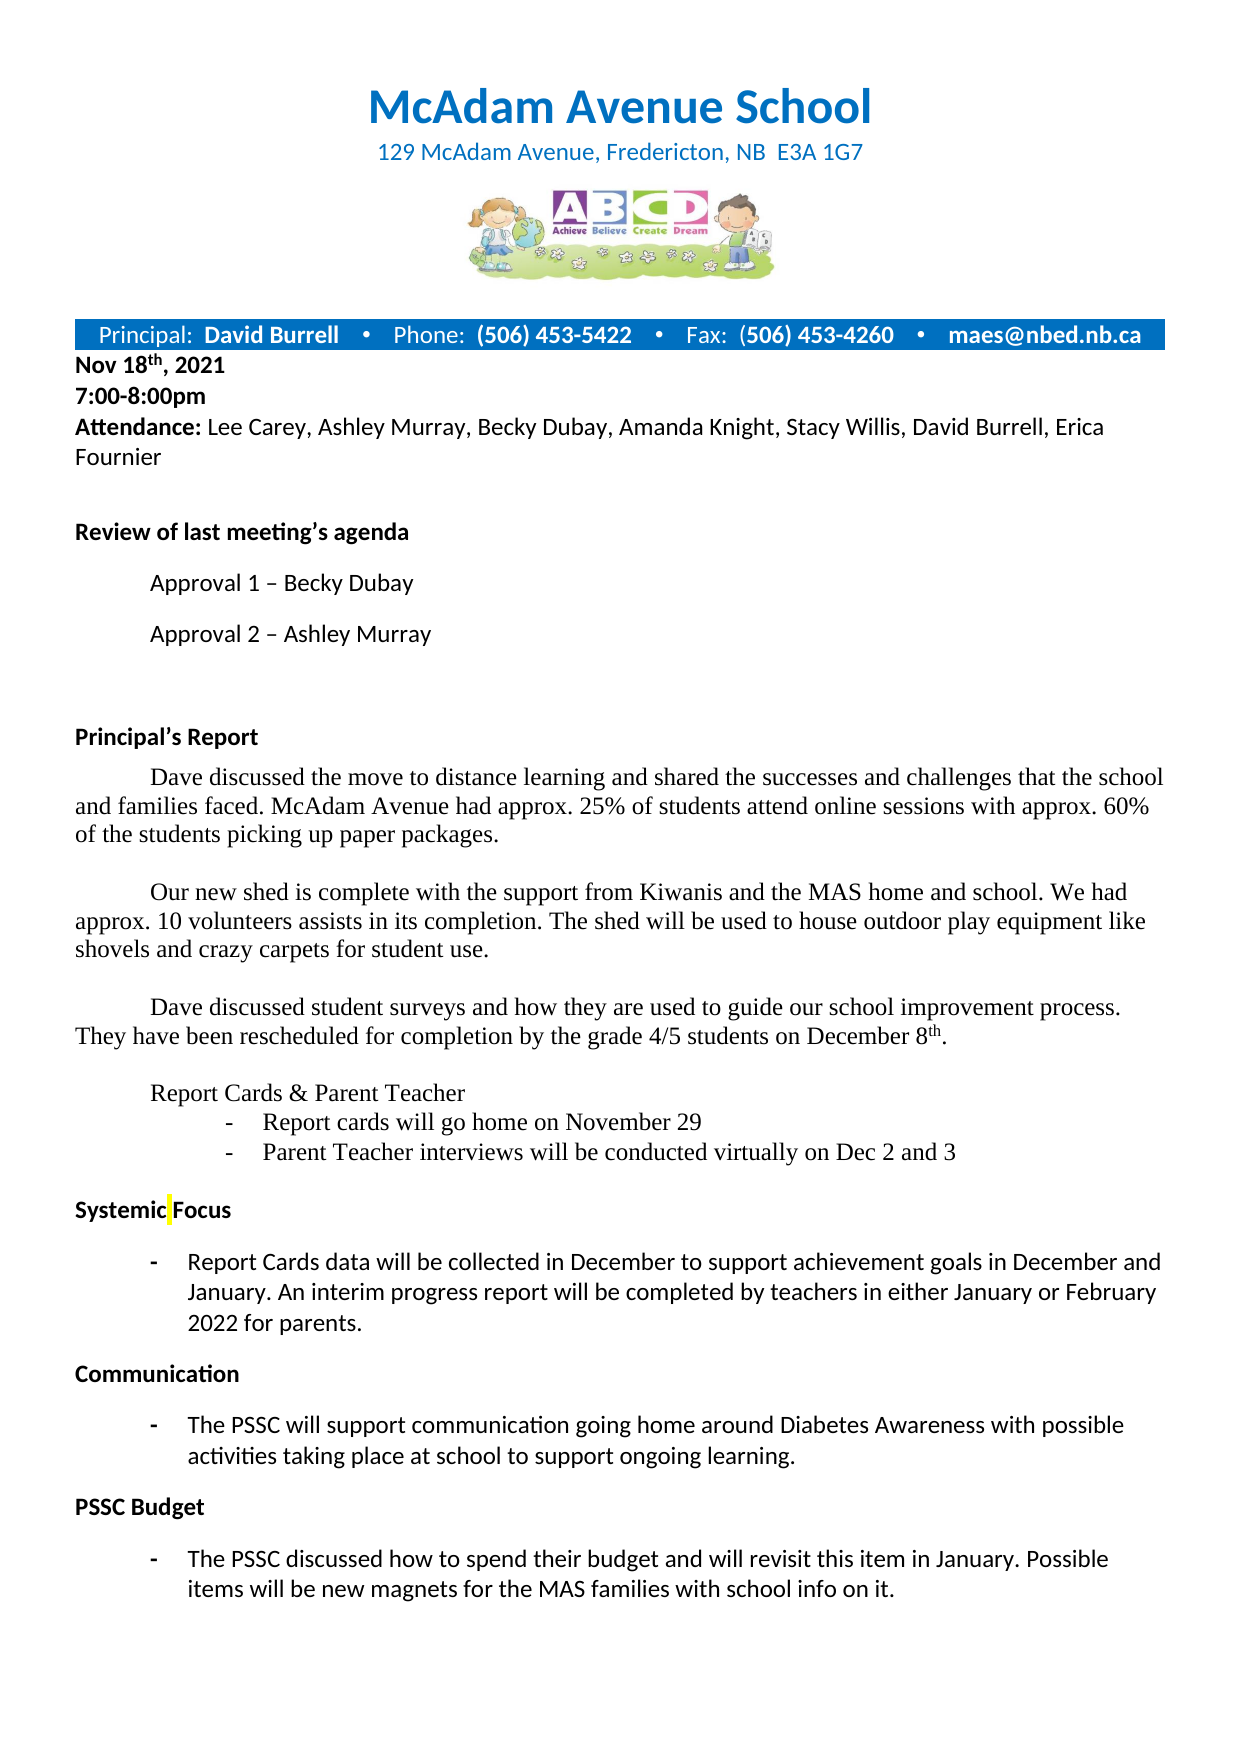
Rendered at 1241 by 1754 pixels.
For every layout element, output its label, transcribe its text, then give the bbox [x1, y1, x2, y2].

text Principal’s Report [75, 721, 1165, 752]
text Dave discussed the move to distance learning and shared the successes and challenges that the school and families faced. McAdam Avenue had approx. 25% of students attend online sessions with approx. 60% of the students picking up paper packages. [75, 762, 1165, 848]
list The PSSC will support communication going home around Diabetes Awareness with possible activities taking place at school to support ongoing learning. [150, 1409, 1165, 1471]
text PSSC Budget [75, 1491, 1165, 1522]
text Our new shed is complete with the support from Kiwanis and the MAS home and school. We had approx. 10 volunteers assists in its completion. The shed will be used to house outdoor play equipment like shovels and crazy carpets for student use. [75, 877, 1165, 963]
list The PSSC discussed how to spend their budget and will revisit this item in January. Possible items will be new magnets for the MAS families with school info on it. [150, 1543, 1165, 1604]
text 129 McAdam Avenue, Fredericton, NB E3A 1G7 [75, 136, 1165, 167]
text Approval 1 – Becky Dubay [75, 567, 1165, 598]
text Nov 18th, 2021 [75, 350, 1165, 380]
text Approval 2 – Ashley Murray [75, 618, 1165, 649]
text Report Cards & Parent Teacher [75, 1078, 1165, 1107]
text Communication [75, 1358, 1165, 1389]
text 7:00-8:00pm [75, 380, 1165, 411]
text Systemic Focus [75, 1194, 1165, 1225]
list Parent Teacher interviews will be conducted virtually on Dec 2 and 3 [225, 1137, 1165, 1166]
text McAdam Avenue School [75, 75, 1165, 136]
text Attendance: Lee Carey, Ashley Murray, Becky Dubay, Amanda Knight, Stacy Willis, David Burrell, Erica Fournier [75, 411, 1165, 472]
list Report cards will go home on November 29 [225, 1107, 1165, 1136]
text Dave discussed student surveys and how they are used to guide our school improvement process. They have been rescheduled for completion by the grade 4/5 students on December 8th. [75, 992, 1165, 1049]
text Principal: David Burrell  Phone: (506) 453-5422  Fax: (506) 453-4260  maes@nbed.nb.ca [75, 319, 1165, 350]
text Review of last meeting’s agenda [75, 516, 1165, 546]
list Report Cards data will be collected in December to support achievement goals in December and January. An interim progress report will be completed by teachers in either January or February 2022 for parents. [150, 1246, 1165, 1337]
